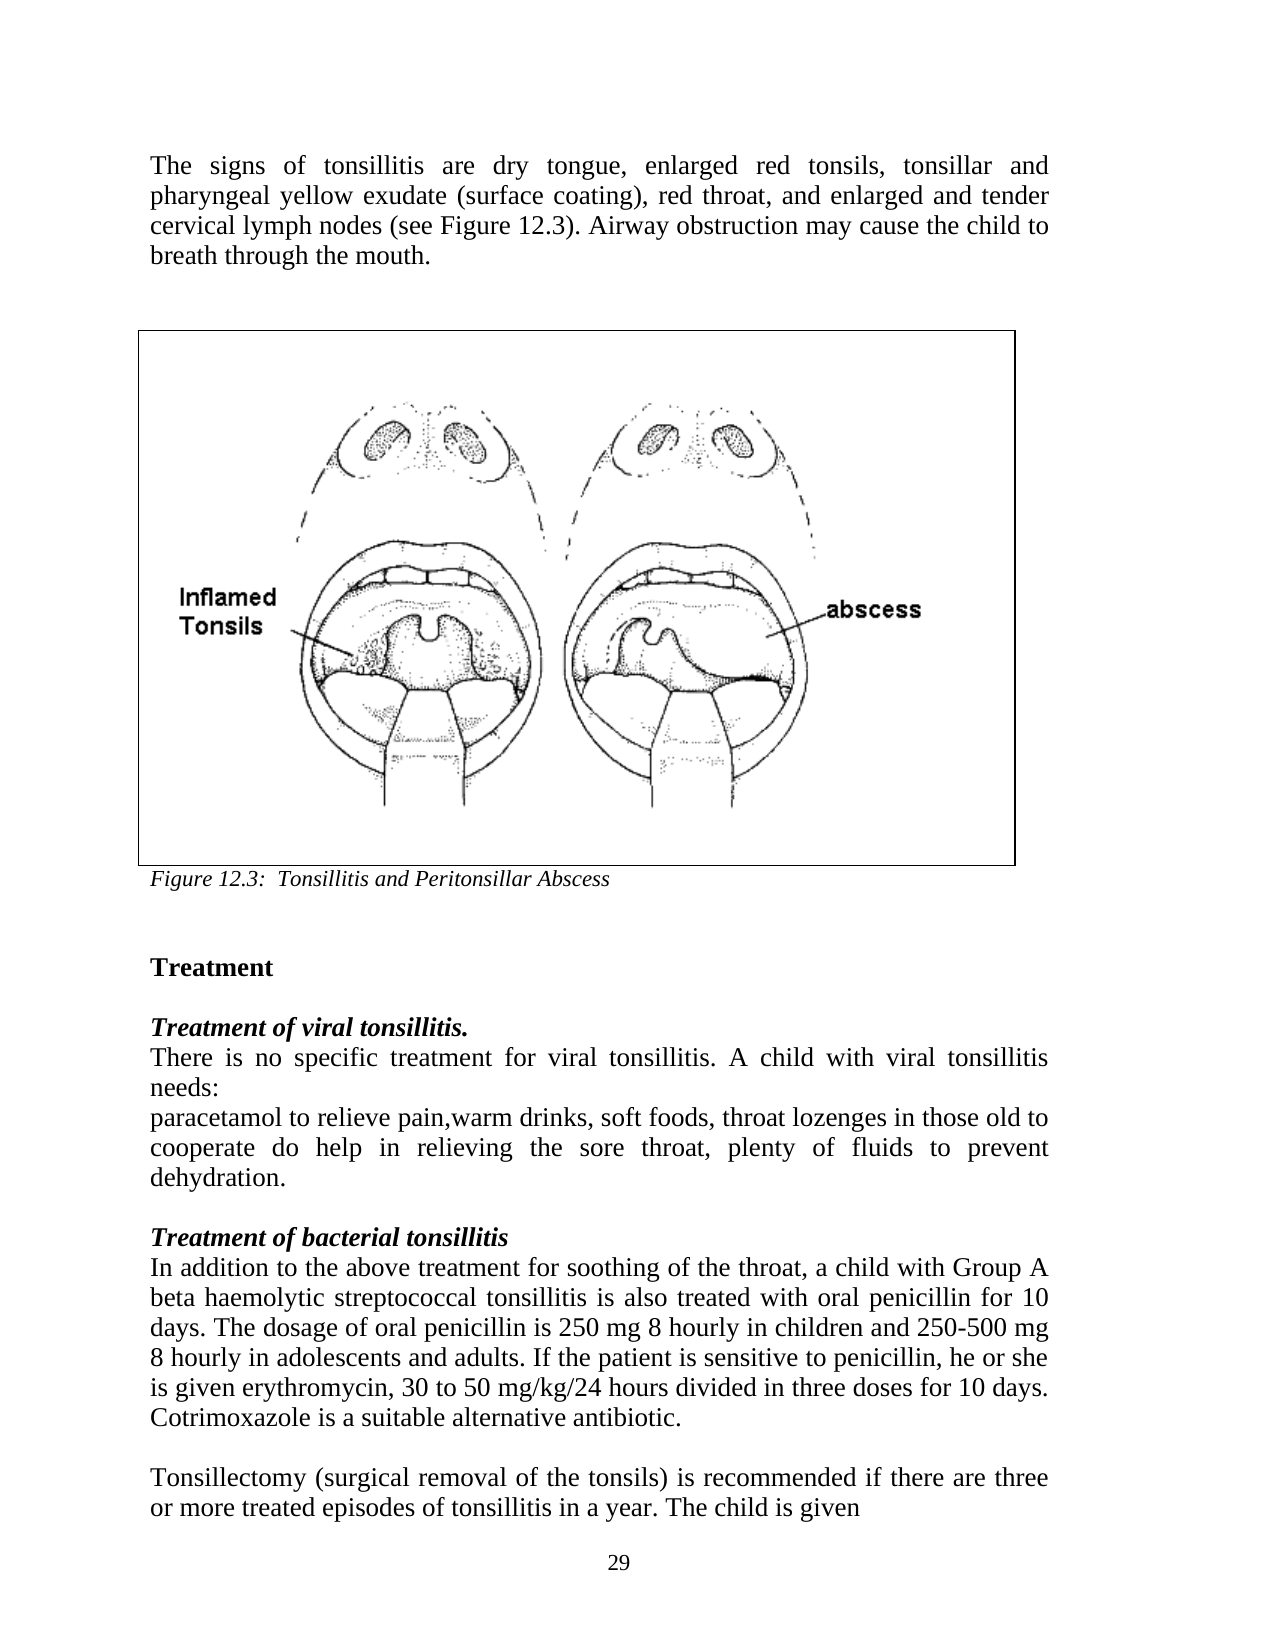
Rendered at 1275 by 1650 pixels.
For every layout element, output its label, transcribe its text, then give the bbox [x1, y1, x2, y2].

text Treatment of viral tonsillitis. [150, 1012, 1050, 1042]
text The signs of tonsillitis are dry tongue, enlarged red tonsils, tonsillar and pharyngeal yellow exudate (surface coating), red throat, and enlarged and tender cervical lymph nodes (see Figure 12.3). Airway obstruction may cause the child to breath through the mouth. [150, 150, 1050, 270]
table_header [139, 331, 1014, 865]
text There is no specific treatment for viral tonsillitis. A child with viral tonsillitis needs: [150, 1042, 1050, 1102]
text In addition to the above treatment for soothing of the throat, a child with Group A beta haemolytic streptococcal tonsillitis is also treated with oral penicillin for 10 days. The dosage of oral penicillin is 250 mg 8 hourly in children and 250-500 mg 8 hourly in adolescents and adults. If the patient is sensitive to penicillin, he or she is given erythromycin, 30 to 50 mg/kg/24 hours divided in three doses for 10 days. Cotrimoxazole is a suitable alternative antibiotic. [150, 1252, 1050, 1432]
text Tonsillectomy (surgical removal of the tonsils) is recommended if there are three or more treated episodes of tonsillitis in a year. The child is given [150, 1462, 1050, 1522]
text Treatment [150, 952, 1050, 982]
text Figure 12.3: Tonsillitis and Peritonsillar Abscess [150, 866, 1050, 892]
text paracetamol to relieve pain,warm drinks, soft foods, throat lozenges in those old to cooperate do help in relieving the sore throat, plenty of fluids to prevent dehydration. [150, 1102, 1050, 1192]
text Treatment of bacterial tonsillitis [150, 1222, 1050, 1252]
picture [166, 340, 987, 857]
